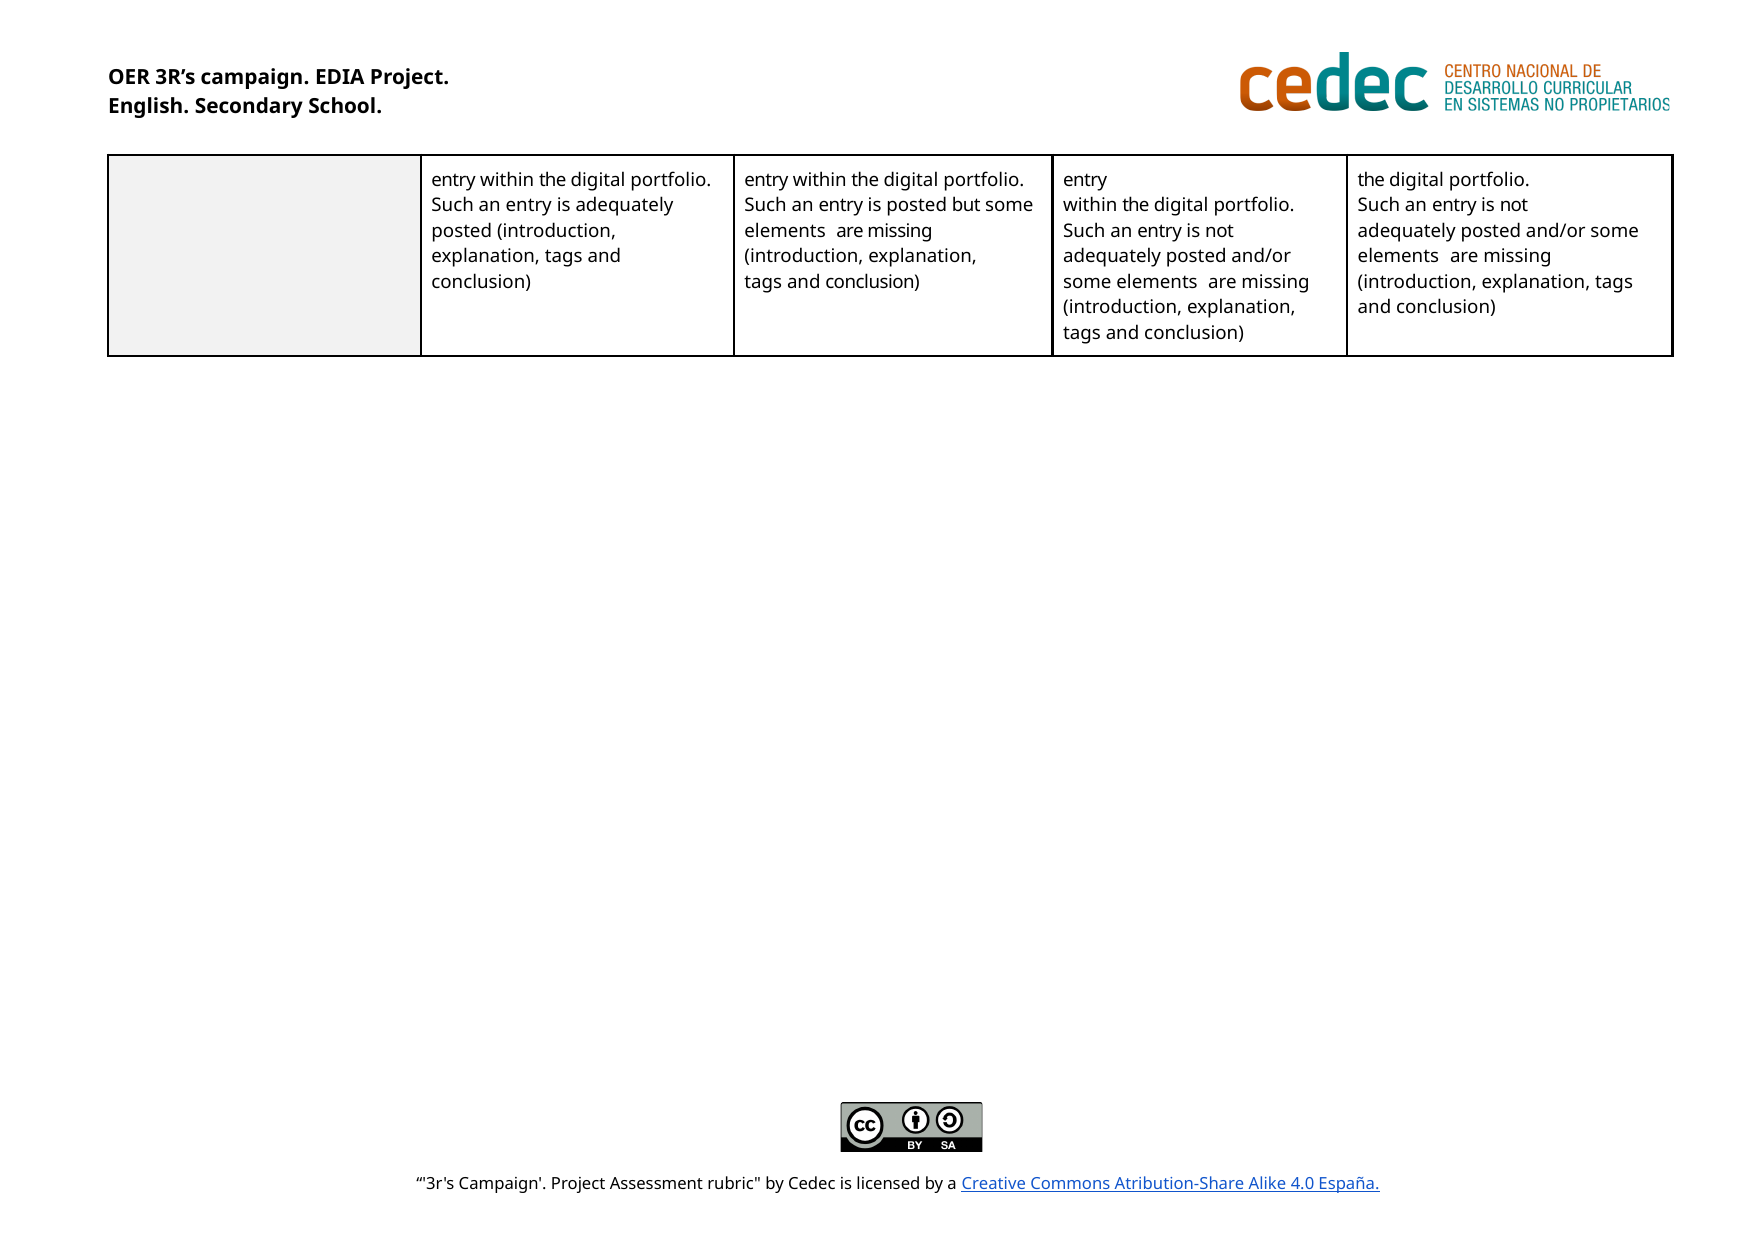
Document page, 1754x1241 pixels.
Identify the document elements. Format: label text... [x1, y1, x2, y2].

table_cell the digital portfolio. Such an entry is not adequately posted and/or some elements are missing (introduction, explanation, tags and conclusion) [1348, 156, 1671, 355]
table_cell entry within the digital portfolio. Such an entry is posted but some elements are missing (introduction, explanation, tags and conclusion) [735, 156, 1051, 355]
table_cell entry within the digital portfolio. Such an entry is not adequately posted and/or some elements are missing (introduction, explanation, tags and conclusion) [1054, 156, 1346, 355]
picture [840, 1102, 983, 1152]
table_cell entry within the digital portfolio. Such an entry is adequately posted (introduction, explanation, tags and conclusion) [422, 156, 733, 355]
picture [1240, 52, 1670, 111]
table_cell [109, 156, 420, 355]
